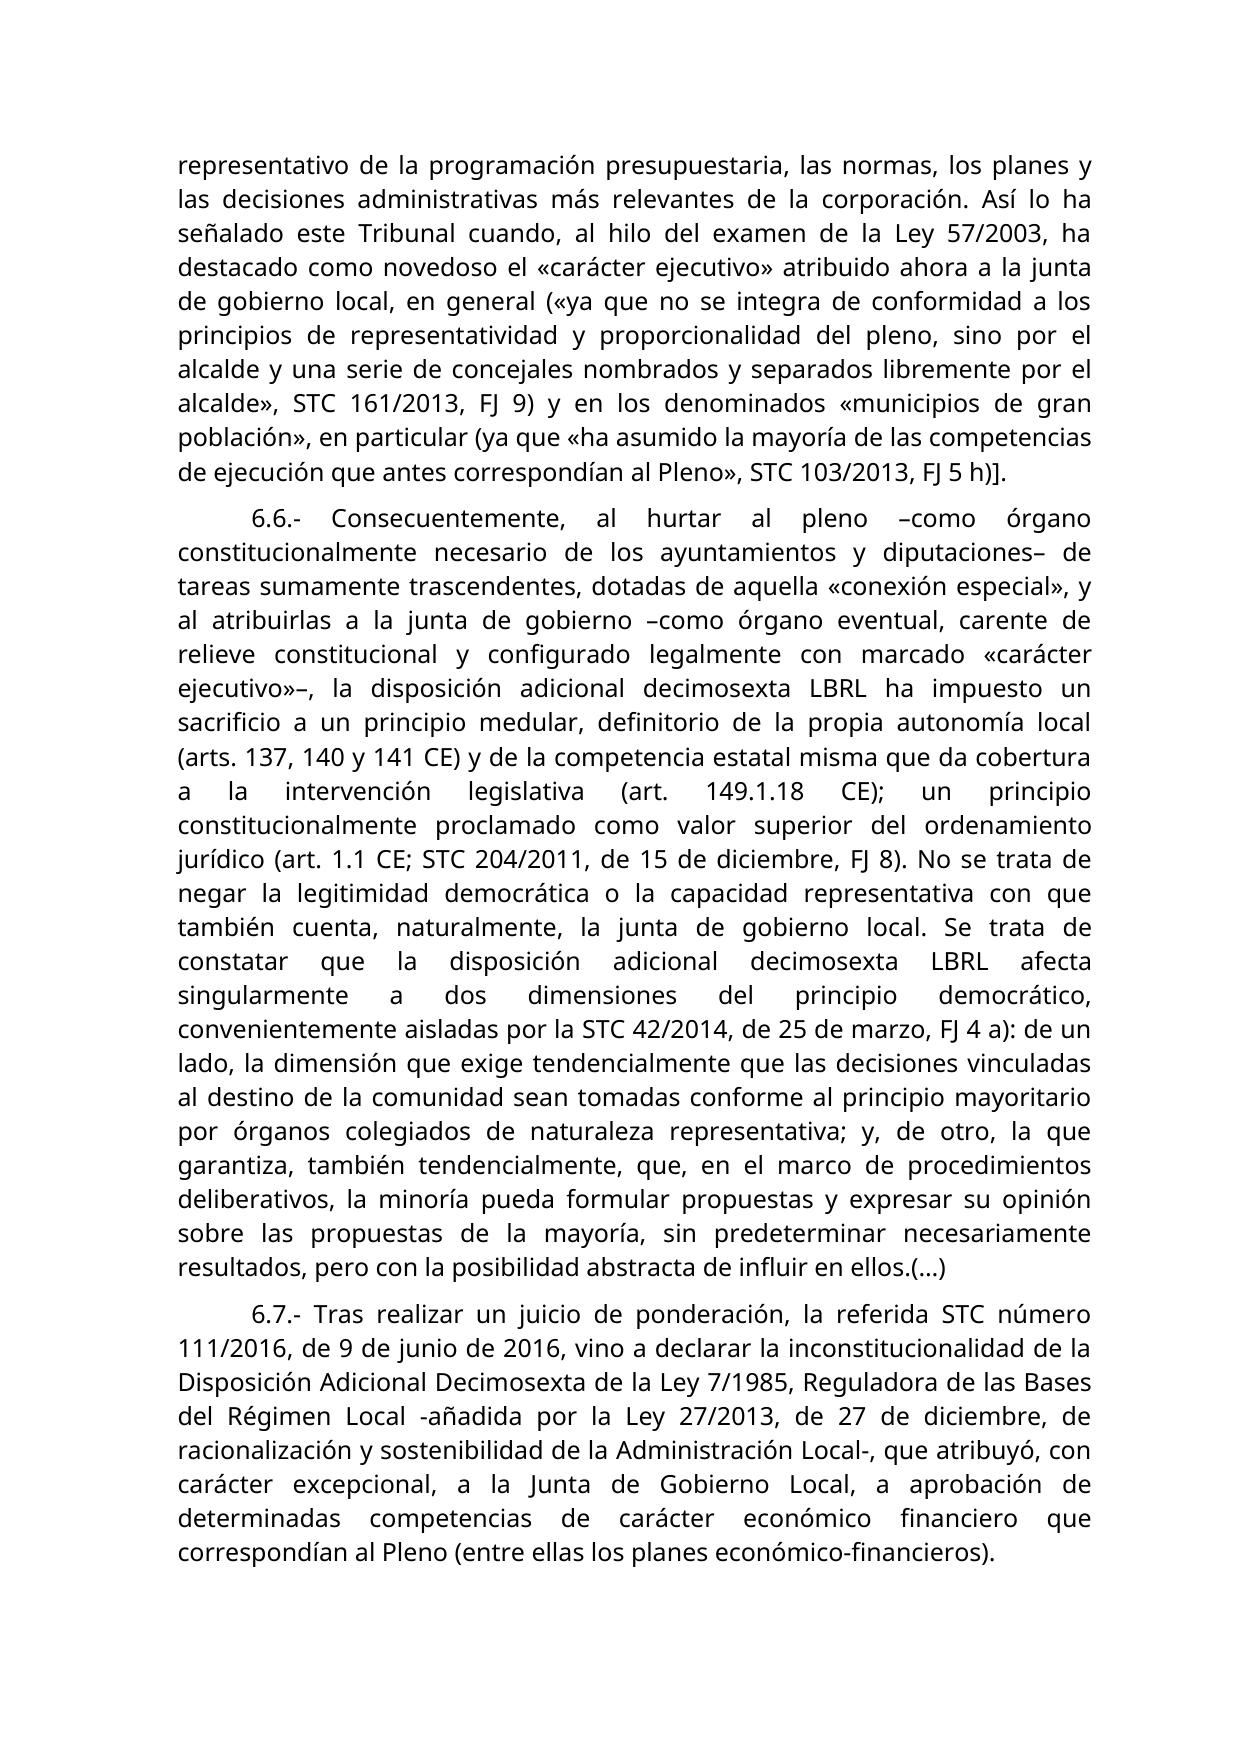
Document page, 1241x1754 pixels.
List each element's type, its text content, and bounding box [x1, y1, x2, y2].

text representativo de la programación presupuestaria, las normas, los planes y las decisiones administrativas más relevantes de la corporación. Así lo ha señalado este Tribunal cuando, al hilo del examen de la Ley 57/2003, ha destacado como novedoso el «carácter ejecutivo» atribuido ahora a la junta de gobierno local, en general («ya que no se integra de conformidad a los principios de representatividad y proporcionalidad del pleno, sino por el alcalde y una serie de concejales nombrados y separados libremente por el alcalde», STC 161/2013, FJ 9) y en los denominados «municipios de gran población», en particular (ya que «ha asumido la mayoría de las competencias de ejecución que antes correspondían al Pleno», STC 103/2013, FJ 5 h)]. [177, 148, 1093, 488]
text 6.6.- Consecuentemente, al hurtar al pleno –como órgano constitucionalmente necesario de los ayuntamientos y diputaciones– de tareas sumamente trascendentes, dotadas de aquella «conexión especial», y al atribuirlas a la junta de gobierno –como órgano eventual, carente de relieve constitucional y configurado legalmente con marcado «carácter ejecutivo»–, la disposición adicional decimosexta LBRL ha impuesto un sacrificio a un principio medular, definitorio de la propia autonomía local (arts. 137, 140 y 141 CE) y de la competencia estatal misma que da cobertura a la intervención legislativa (art. 149.1.18 CE); un principio constitucionalmente proclamado como valor superior del ordenamiento jurídico (art. 1.1 CE; STC 204/2011, de 15 de diciembre, FJ 8). No se trata de negar la legitimidad democrática o la capacidad representativa con que también cuenta, naturalmente, la junta de gobierno local. Se trata de constatar que la disposición adicional decimosexta LBRL afecta singularmente a dos dimensiones del principio democrático, convenientemente aisladas por la STC 42/2014, de 25 de marzo, FJ 4 a): de un lado, la dimensión que exige tendencialmente que las decisiones vinculadas al destino de la comunidad sean tomadas conforme al principio mayoritario por órganos colegiados de naturaleza representativa; y, de otro, la que garantiza, también tendencialmente, que, en el marco de procedimientos deliberativos, la minoría pueda formular propuestas y expresar su opinión sobre las propuestas de la mayoría, sin predeterminar necesariamente resultados, pero con la posibilidad abstracta de influir en ellos.(…) [177, 501, 1093, 1284]
text 6.7.- Tras realizar un juicio de ponderación, la referida STC número 111/2016, de 9 de junio de 2016, vino a declarar la inconstitucionalidad de la Disposición Adicional Decimosexta de la Ley 7/1985, Reguladora de las Bases del Régimen Local -añadida por la Ley 27/2013, de 27 de diciembre, de racionalización y sostenibilidad de la Administración Local-, que atribuyó, con carácter excepcional, a la Junta de Gobierno Local, a aprobación de determinadas competencias de carácter económico financiero que correspondían al Pleno (entre ellas los planes económico-financieros). [177, 1297, 1093, 1569]
